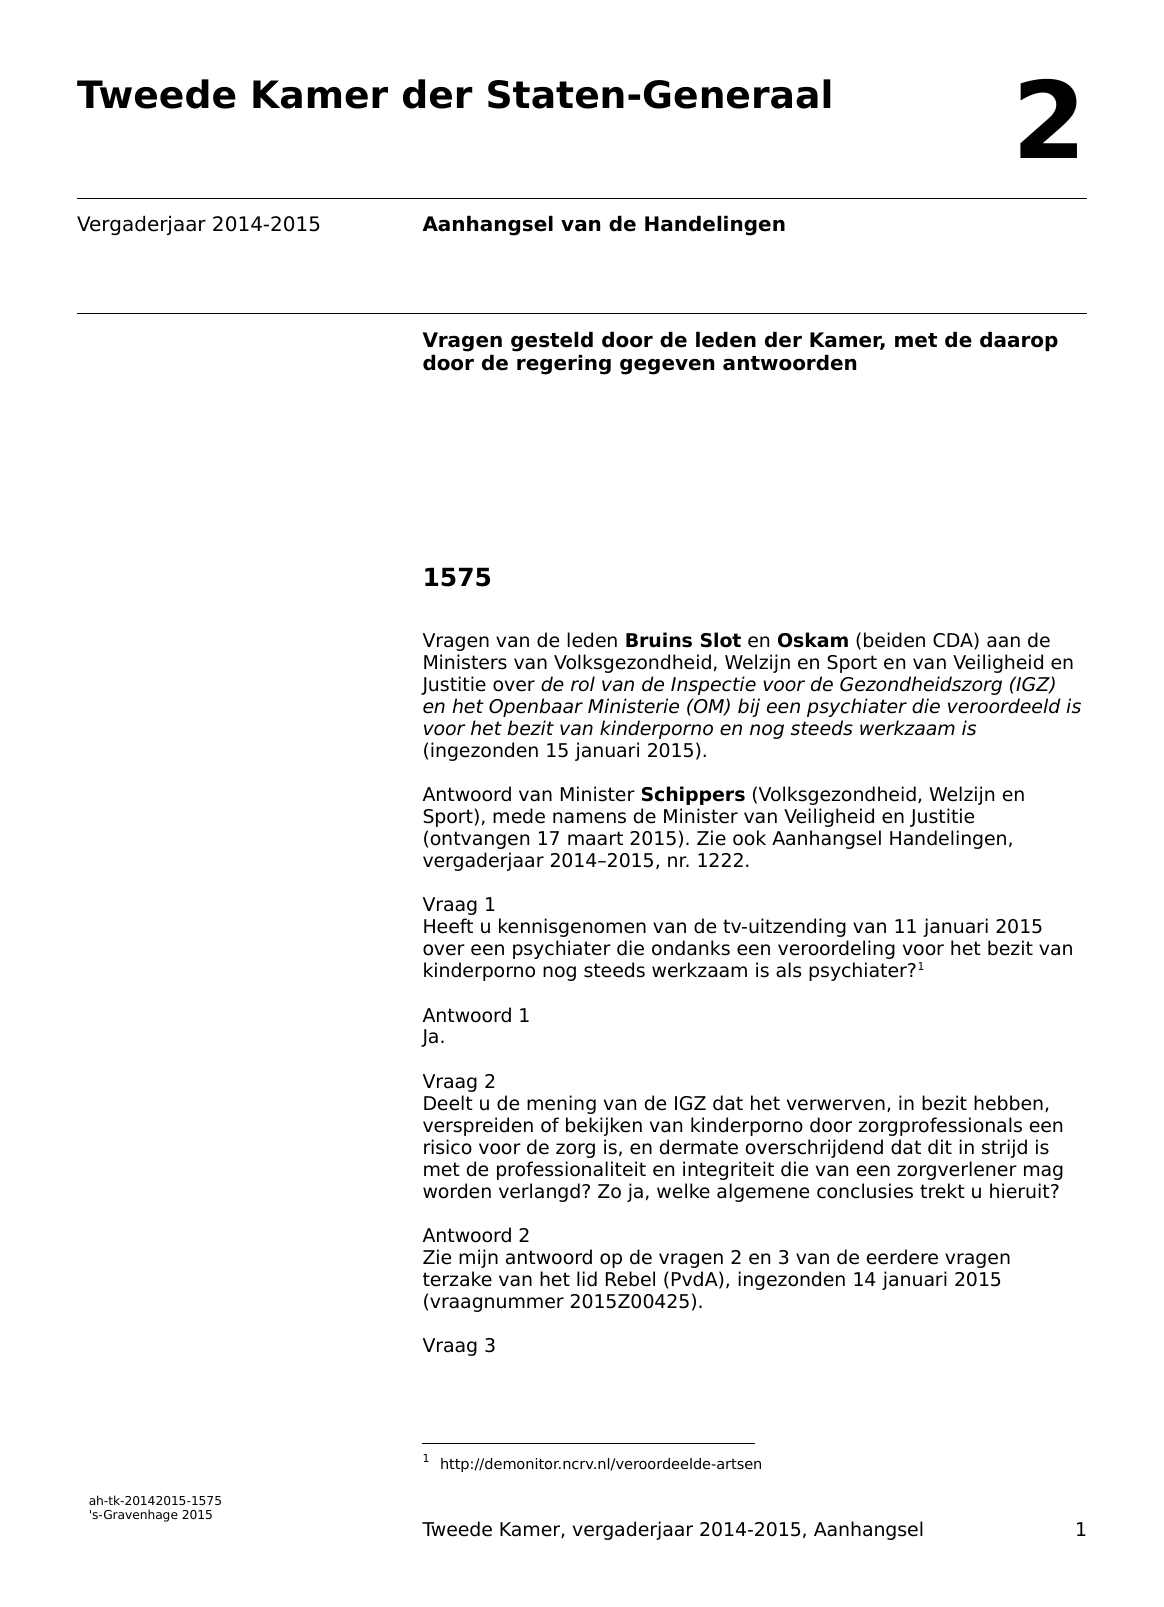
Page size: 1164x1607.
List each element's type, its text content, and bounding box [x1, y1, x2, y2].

text ah-tk-20142015-1575 [88, 1494, 323, 1508]
text Antwoord 1 [422, 1004, 1087, 1026]
text Heeft u kennisgenomen van de tv-uitzending van 11 januari 2015 over een psychiater die ondanks een veroordeling voor het bezit van kinderporno nog steeds werkzaam is als psychiater? [422, 916, 1087, 982]
table_header Tweede Kamer der Staten-Generaal [77, 59, 886, 198]
table_header 2 [886, 59, 1087, 198]
text Antwoord van Minister Schippers (Volksgezondheid, Welzijn en Sport), mede namens de Minister van Veiligheid en Justitie (ontvangen 17 maart 2015). Zie ook Aanhangsel Handelingen, vergaderjaar 2014–2015, nr. 1222. [422, 784, 1087, 872]
table_cell Vragen gesteld door de leden der Kamer, met de daarop door de regering gegeven antwoorden [422, 314, 1087, 375]
text Deelt u de mening van de IGZ dat het verwerven, in bezit hebben, verspreiden of bekijken van kinderporno door zorgprofessionals een risico voor de zorg is, en dermate overschrijdend dat dit in strijd is met de professionaliteit en integriteit die van een zorgverlener mag worden verlangd? Zo ja, welke algemene conclusies trekt u hieruit? [422, 1093, 1087, 1202]
text Vraag 2 [422, 1071, 1087, 1093]
text Vraag 1 [422, 894, 1087, 916]
text 1575 [422, 563, 1087, 592]
text http://demonitor.ncrv.nl/veroordeelde-artsen [422, 1452, 1087, 1474]
text Ja. [422, 1026, 1087, 1048]
text Vragen van de leden Bruins Slot en Oskam (beiden CDA) aan de Ministers van Volksgezondheid, Welzijn en Sport en van Veiligheid en Justitie over de rol van de Inspectie voor de Gezondheidszorg (IGZ) en het Openbaar Ministerie (OM) bij een psychiater die veroordeeld is voor het bezit van kinderporno en nog steeds werkzaam is (ingezonden 15 januari 2015). [422, 630, 1087, 762]
text 's-Gravenhage 2015 [88, 1508, 323, 1522]
table_cell Aanhangsel van de Handelingen [422, 199, 1087, 313]
table_cell Vergaderjaar 2014-2015 [77, 199, 422, 313]
text Zie mijn antwoord op de vragen 2 en 3 van de eerdere vragen terzake van het lid Rebel (PvdA), ingezonden 14 januari 2015 (vraagnummer 2015Z00425). [422, 1247, 1087, 1313]
text Vraag 3 [422, 1335, 1087, 1357]
text Antwoord 2 [422, 1225, 1087, 1247]
table_cell [77, 314, 422, 375]
